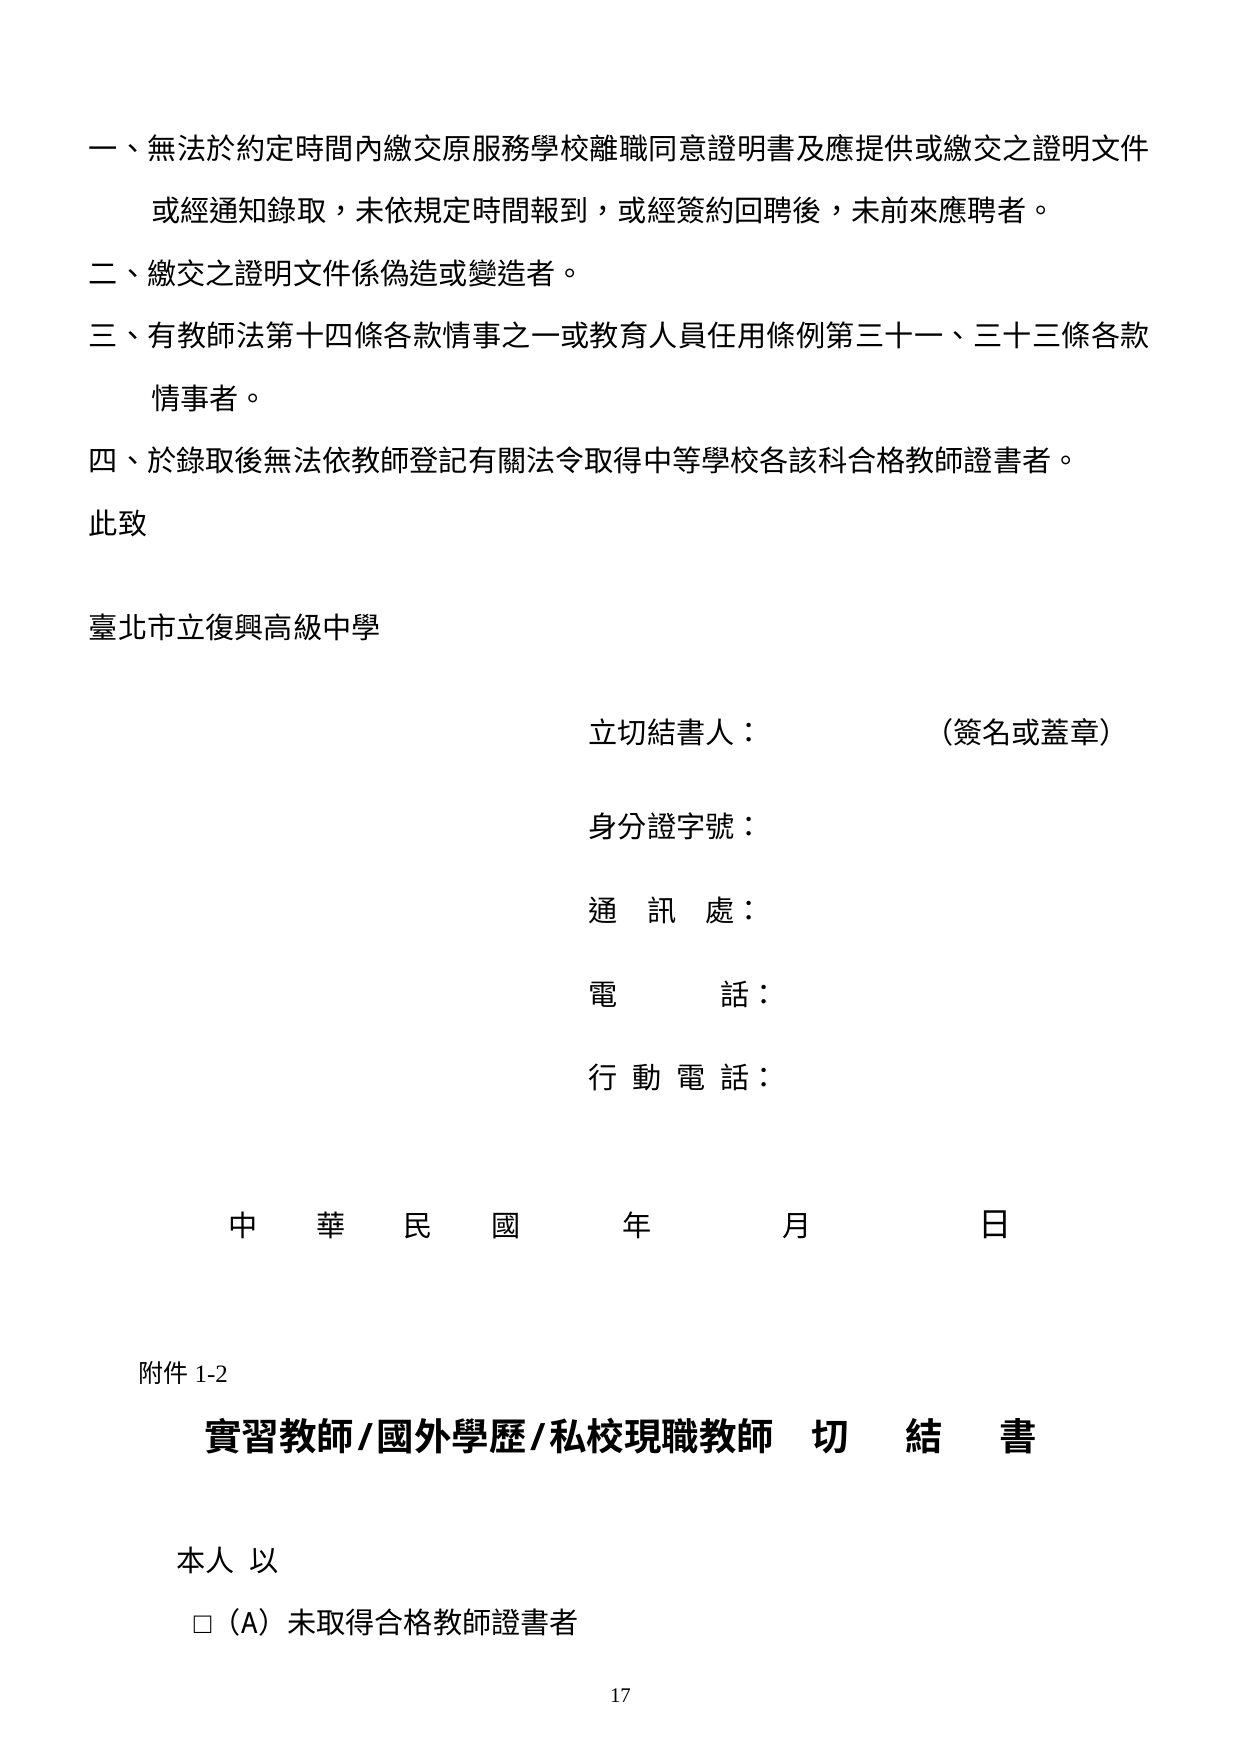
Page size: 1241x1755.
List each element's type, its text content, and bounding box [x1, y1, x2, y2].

text 中 華 民 國 年 月 日 [89, 1181, 1152, 1243]
text 立切結書人： （簽名或蓋章） [89, 689, 1152, 752]
text 四、於錄取後無法依教師登記有關法令取得中等學校各該科合格教師證書者。 [89, 417, 1152, 480]
text □（A）未取得合格教師證書者 [89, 1579, 1152, 1642]
text 此致 [89, 480, 1152, 542]
text 通 訊 處： [89, 867, 1152, 929]
text 身分證字號： [89, 783, 1152, 846]
text 行 動 電 話： [89, 1034, 1152, 1097]
text 一、無法於約定時間內繳交原服務學校離職同意證明書及應提供或繳交之證明文件，或經通知錄取，未依規定時間報到，或經簽約回聘後，未前來應聘者。 [89, 105, 1152, 230]
text 二、繳交之證明文件係偽造或變造者。 [89, 230, 1152, 292]
text 實習教師/國外學歷/私校現職教師 切 結 書 [89, 1392, 1152, 1454]
text 電 話： [89, 951, 1152, 1013]
text 三、有教師法第十四條各款情事之一或教育人員任用條例第三十一、三十三條各款情事者。 [89, 292, 1152, 417]
text 附件 1-2 [89, 1329, 1152, 1392]
text 臺北市立復興高級中學 [89, 584, 1152, 647]
text 本人 以 [89, 1517, 1152, 1579]
